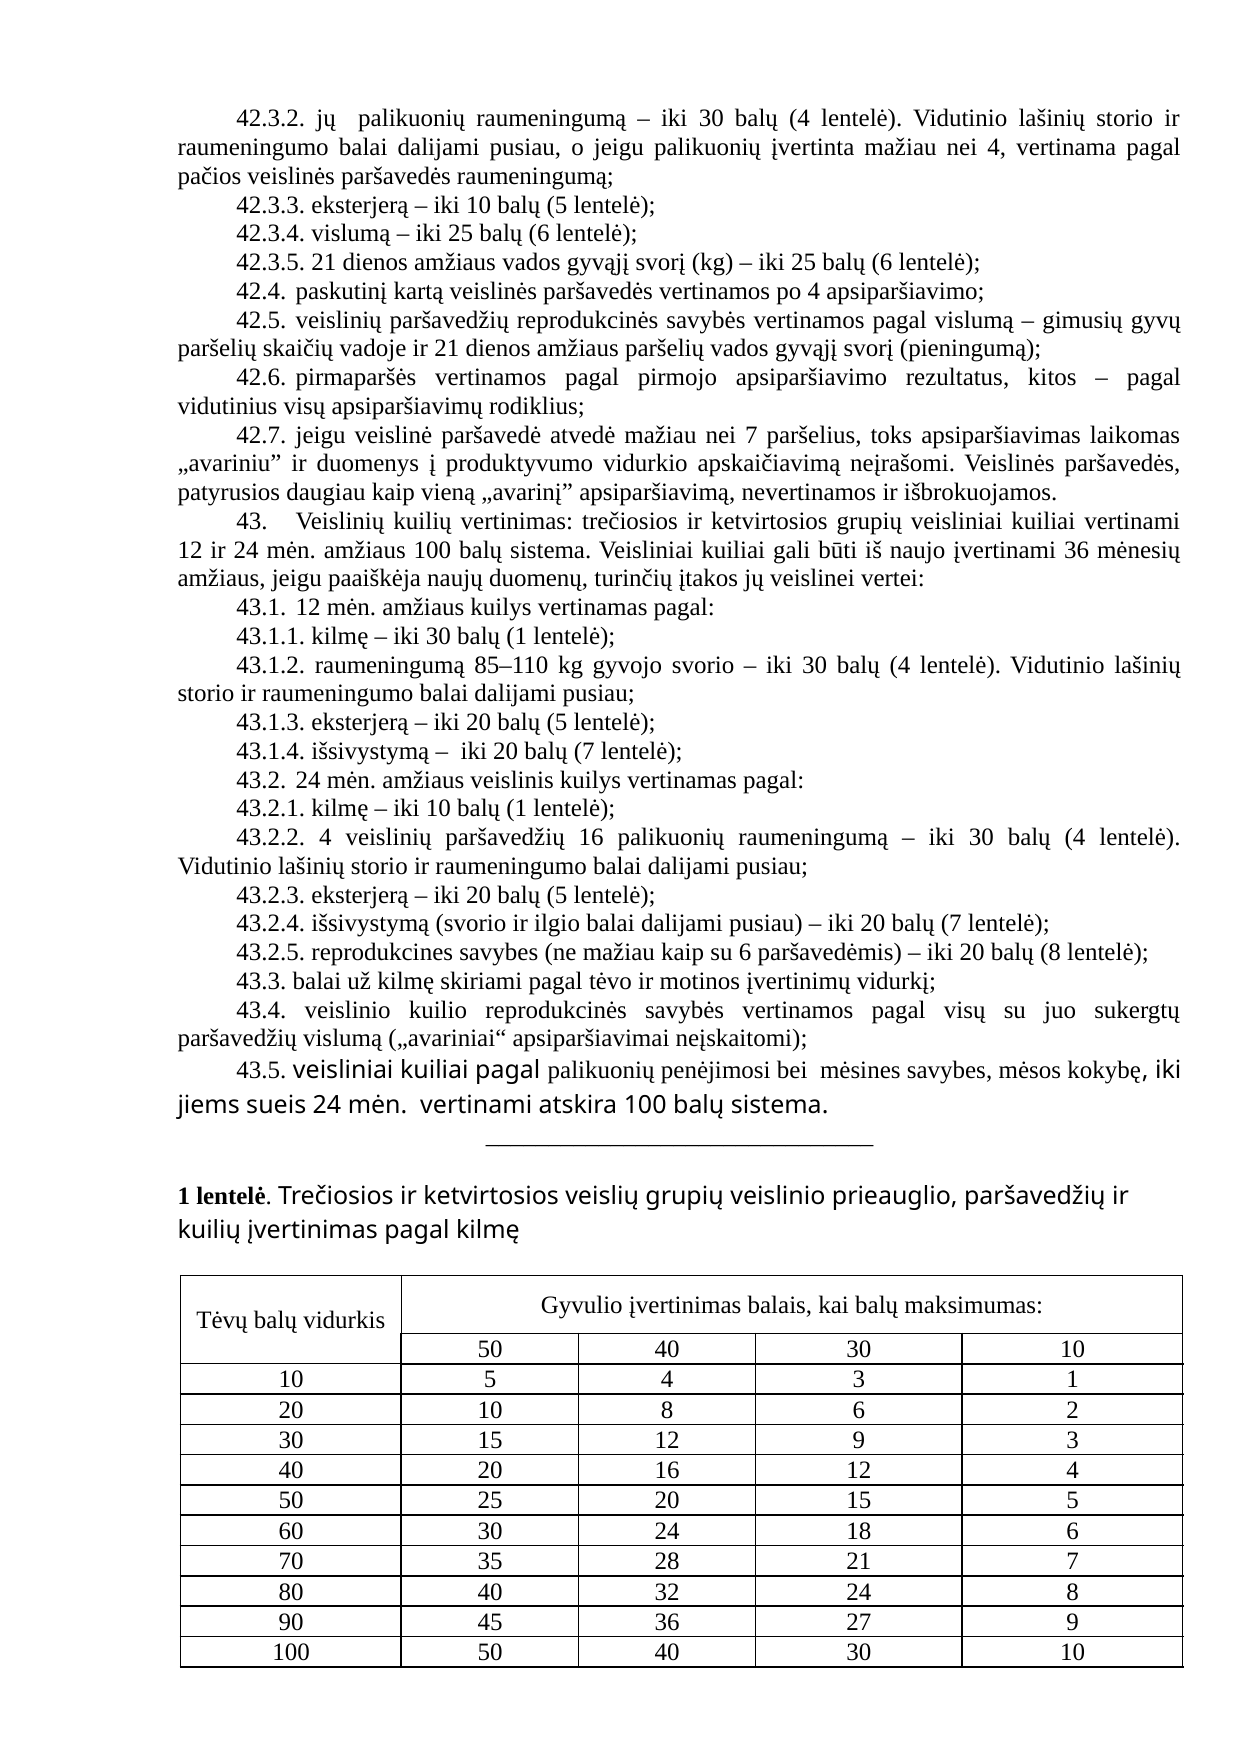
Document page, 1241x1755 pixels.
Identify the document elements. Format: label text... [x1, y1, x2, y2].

text 42.3.5. 21 dienos amžiaus vados gyvąjį svorį (kg) – iki 25 balų (6 lentelė); [177, 247, 1181, 276]
table_cell 40 [579, 1637, 755, 1666]
table_cell 40 [579, 1334, 755, 1363]
table_cell 30 [756, 1334, 961, 1363]
table_cell 2 [963, 1395, 1182, 1423]
table_cell 4 [579, 1365, 755, 1393]
table_cell 8 [963, 1577, 1182, 1605]
table_cell 35 [402, 1546, 578, 1575]
text 42.3.3. eksterjerą – iki 10 balų (5 lentelė); [177, 190, 1181, 218]
table_cell 90 [181, 1607, 400, 1636]
table_cell 12 [756, 1455, 961, 1484]
text 42.7. jeigu veislinė paršavedė atvedė mažiau nei 7 paršelius, toks apsiparšiavimas laikomas „avariniu” ir duomenys į produktyvumo vidurkio apskaičiavimą neįrašomi. Veislinės paršavedės, patyrusios daugiau kaip vieną „avarinį” apsiparšiavimą, nevertinamos ir išbrokuojamos. [177, 420, 1181, 506]
text 43.5. veisliniai kuiliai pagal palikuonių penėjimosi bei mėsines savybes, mėsos kokybę, iki jiems sueis 24 mėn. vertinami atskira 100 balų sistema. [177, 1052, 1181, 1120]
table_cell 3 [756, 1365, 961, 1393]
table_cell 45 [402, 1607, 578, 1636]
text 43.2.1. kilmę – iki 10 balų (1 lentelė); [177, 793, 1181, 822]
table_cell 50 [402, 1334, 578, 1363]
table_cell 36 [579, 1607, 755, 1636]
table_cell 7 [963, 1546, 1182, 1575]
table_cell 16 [579, 1455, 755, 1484]
table_cell 9 [963, 1607, 1182, 1636]
text 42.3.2. jų palikuonių raumeningumą – iki 30 balų (4 lentelė). Vidutinio lašinių storio ir raumeningumo balai dalijami pusiau, o jeigu palikuonių įvertinta mažiau nei 4, vertinama pagal pačios veislinės paršavedės raumeningumą; [177, 103, 1181, 190]
table_cell 15 [402, 1425, 578, 1454]
table_cell 5 [402, 1365, 578, 1393]
table_cell 9 [756, 1425, 961, 1454]
table_cell 40 [181, 1455, 400, 1484]
text 42.6. pirmaparšės vertinamos pagal pirmojo apsiparšiavimo rezultatus, kitos – pagal vidutinius visų apsiparšiavimų rodiklius; [177, 362, 1181, 420]
table_header [180, 1246, 1183, 1275]
table_cell 15 [756, 1486, 961, 1514]
table_cell 10 [402, 1395, 578, 1423]
table_cell 18 [756, 1516, 961, 1545]
text 42.4. paskutinį kartą veislinės paršavedės vertinamos po 4 apsiparšiavimo; [177, 276, 1181, 305]
text 43.2.5. reprodukcines savybes (ne mažiau kaip su 6 paršavedėmis) – iki 20 balų (8 lentelė); [177, 937, 1181, 966]
table_cell 3 [963, 1425, 1182, 1454]
table_cell 1 [963, 1365, 1182, 1393]
text _______________________________ [177, 1120, 1181, 1149]
text 43.1. 12 mėn. amžiaus kuilys vertinamas pagal: [177, 592, 1181, 621]
text 43.1.2. raumeningumą 85–110 kg gyvojo svorio – iki 30 balų (4 lentelė). Vidutinio lašinių storio ir raumeningumo balai dalijami pusiau; [177, 650, 1181, 707]
text 43.3. balai už kilmę skiriami pagal tėvo ir motinos įvertinimų vidurkį; [177, 966, 1181, 995]
text 43.1.3. eksterjerą – iki 20 balų (5 lentelė); [177, 707, 1181, 736]
table_cell 50 [181, 1486, 400, 1514]
text 42.3.4. vislumą – iki 25 balų (6 lentelė); [177, 218, 1181, 247]
table_cell 5 [963, 1486, 1182, 1514]
table_cell 12 [579, 1425, 755, 1454]
table_cell 21 [756, 1546, 961, 1575]
text 43. Veislinių kuilių vertinimas: trečiosios ir ketvirtosios grupių veisliniai kuiliai vertinami 12 ir 24 mėn. amžiaus 100 balų sistema. Veisliniai kuiliai gali būti iš naujo įvertinami 36 mėnesių amžiaus, jeigu paaiškėja naujų duomenų, turinčių įtakos jų veislinei vertei: [177, 506, 1181, 592]
text 43.2.4. išsivystymą (svorio ir ilgio balai dalijami pusiau) – iki 20 balų (7 lentelė); [177, 908, 1181, 937]
table_cell 10 [181, 1364, 400, 1393]
table_cell 100 [181, 1637, 400, 1666]
text 1 lentelė. Trečiosios ir ketvirtosios veislių grupių veislinio prieauglio, paršavedžių ir kuilių įvertinimas pagal kilmę [177, 1178, 1181, 1246]
table_cell 30 [756, 1637, 961, 1666]
table_cell 28 [579, 1546, 755, 1575]
table_cell 27 [756, 1607, 961, 1636]
table_cell 10 [963, 1637, 1182, 1666]
text 42.5. veislinių paršavedžių reprodukcinės savybės vertinamos pagal vislumą – gimusių gyvų paršelių skaičių vadoje ir 21 dienos amžiaus paršelių vados gyvąjį svorį (pieningumą); [177, 305, 1181, 362]
table_cell 24 [756, 1577, 961, 1605]
table_cell 25 [402, 1486, 578, 1514]
text 43.2.2. 4 veislinių paršavedžių 16 palikuonių raumeningumą – iki 30 balų (4 lentelė). Vidutinio lašinių storio ir raumeningumo balai dalijami pusiau; [177, 822, 1181, 880]
text 43.4. veislinio kuilio reprodukcinės savybės vertinamos pagal visų su juo sukergtų paršavedžių vislumą („avariniai“ apsiparšiavimai neįskaitomi); [177, 995, 1181, 1052]
text 43.2. 24 mėn. amžiaus veislinis kuilys vertinamas pagal: [177, 765, 1181, 793]
table_cell 6 [963, 1516, 1182, 1545]
table_cell 50 [402, 1637, 578, 1666]
text 43.2.3. eksterjerą – iki 20 balų (5 lentelė); [177, 880, 1181, 908]
table_cell 32 [579, 1577, 755, 1605]
table_cell 40 [402, 1577, 578, 1605]
table_cell 30 [402, 1516, 578, 1545]
table_cell 6 [756, 1395, 961, 1423]
table_cell 24 [579, 1516, 755, 1545]
table_cell 20 [402, 1455, 578, 1484]
table_cell 4 [963, 1455, 1182, 1484]
table_cell 20 [181, 1395, 400, 1423]
table_cell 30 [181, 1425, 400, 1454]
table_cell Tėvų balų vidurkis [181, 1276, 401, 1363]
table_cell Gyvulio įvertinimas balais, kai balų maksimumas: [402, 1276, 1182, 1332]
table_cell 60 [181, 1516, 400, 1545]
table_cell 10 [963, 1334, 1182, 1363]
table_cell 20 [579, 1486, 755, 1514]
table_cell 8 [579, 1395, 755, 1423]
table_cell 70 [181, 1546, 400, 1575]
text 43.1.4. išsivystymą – iki 20 balų (7 lentelė); [177, 736, 1181, 765]
text 43.1.1. kilmę – iki 30 balų (1 lentelė); [177, 621, 1181, 650]
table_cell 80 [181, 1577, 400, 1605]
